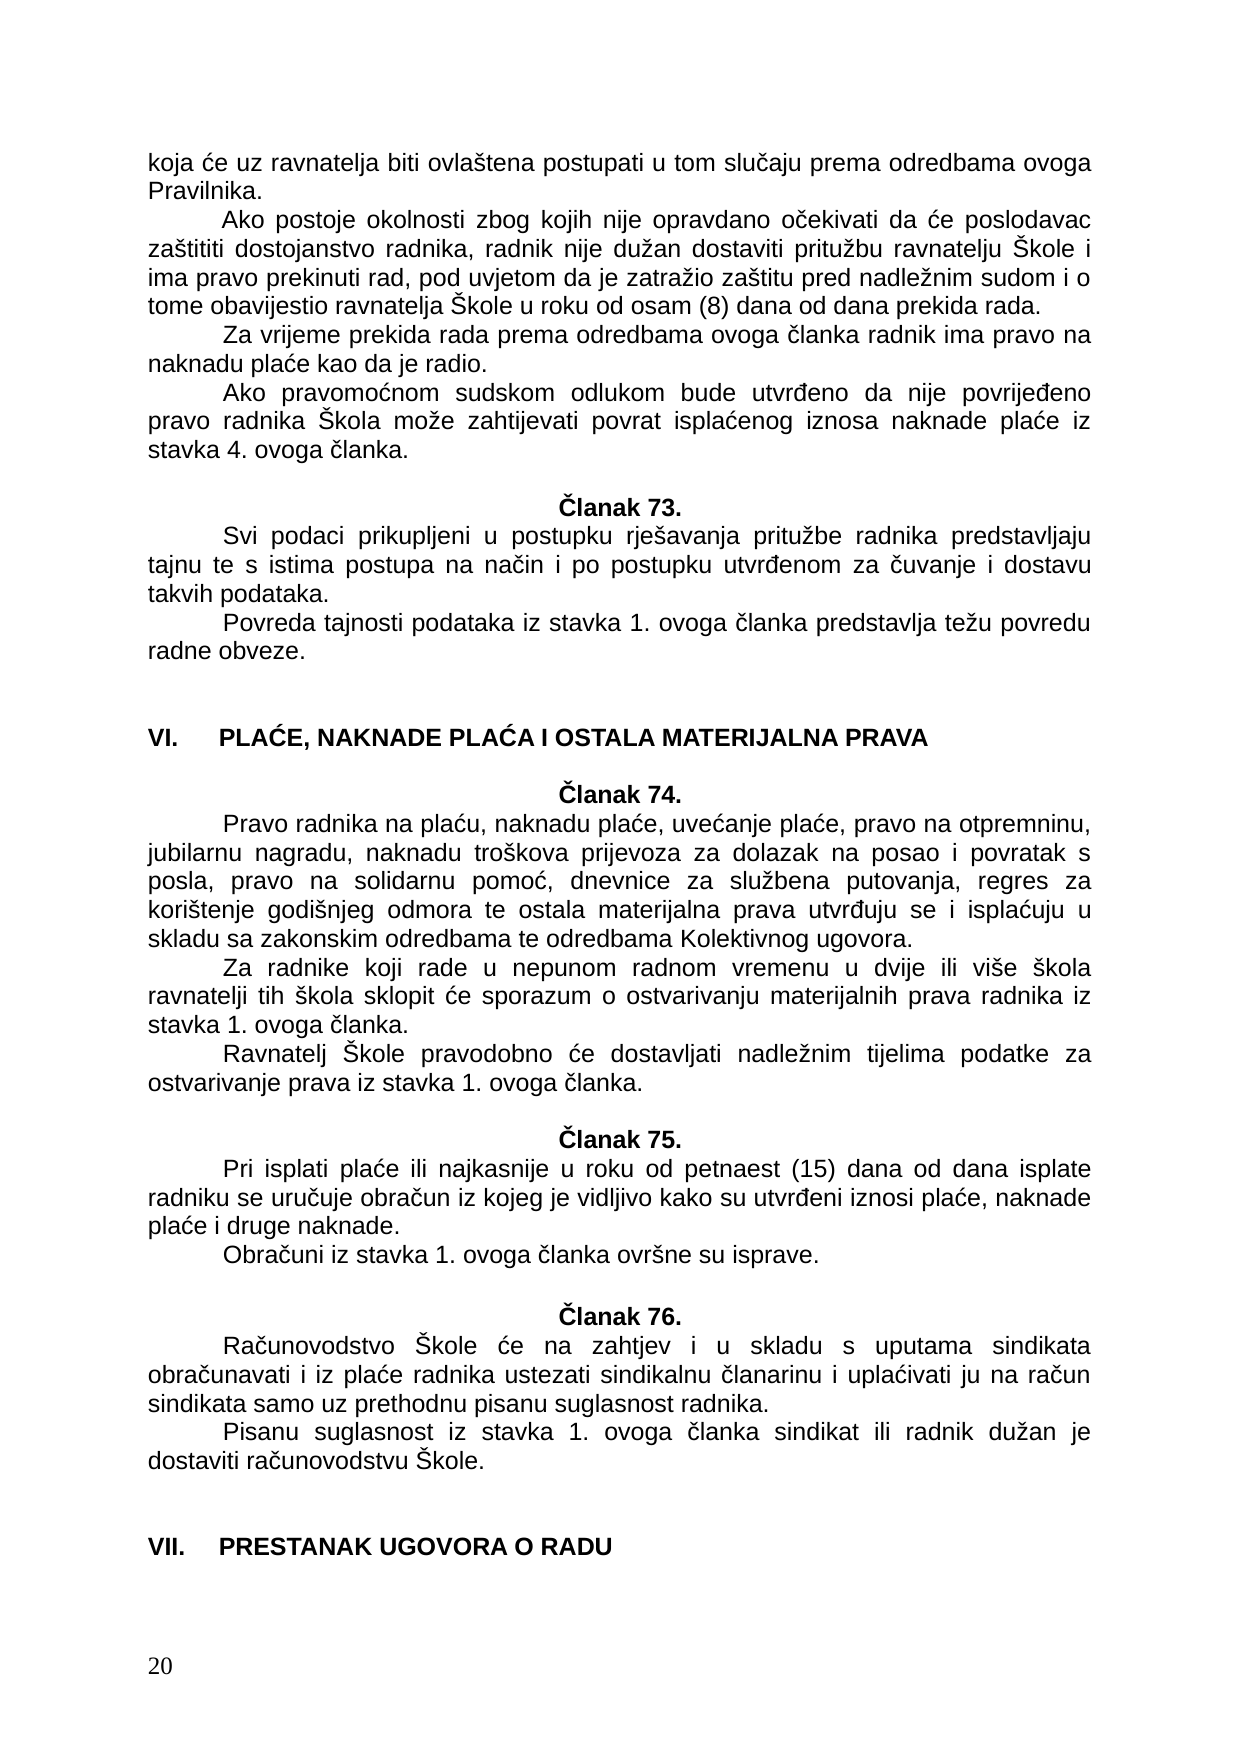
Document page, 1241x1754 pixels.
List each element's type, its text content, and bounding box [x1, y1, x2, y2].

text Ravnatelj Škole pravodobno će dostavljati nadležnim tijelima podatke za ostvarivanje prava iz stavka 1. ovoga članka. [148, 1039, 1093, 1096]
text Pravo radnika na plaću, naknadu plaće, uvećanje plaće, pravo na otpremninu, jubilarnu nagradu, naknadu troškova prijevoza za dolazak na posao i povratak s posla, pravo na solidarnu pomoć, dnevnice za službena putovanja, regres za korištenje godišnjeg odmora te ostala materijalna prava utvrđuju se i isplaćuju u skladu sa zakonskim odredbama te odredbama Kolektivnog ugovora. [148, 809, 1093, 953]
text Obračuni iz stavka 1. ovoga članka ovršne su isprave. [148, 1240, 1093, 1269]
text koja će uz ravnatelja biti ovlaštena postupati u tom slučaju prema odredbama ovoga Pravilnika. [148, 148, 1093, 205]
text Članak 75. [148, 1125, 1093, 1154]
list PLAĆE, NAKNADE PLAĆA I OSTALA MATERIJALNA PRAVA [148, 723, 1093, 751]
text Za vrijeme prekida rada prema odredbama ovoga članka radnik ima pravo na naknadu plaće kao da je radio. [148, 320, 1093, 378]
text Računovodstvo Škole će na zahtjev i u skladu s uputama sindikata obračunavati i iz plaće radnika ustezati sindikalnu članarinu i uplaćivati ju na račun sindikata samo uz prethodnu pisanu suglasnost radnika. [148, 1331, 1093, 1417]
text Ako postoje okolnosti zbog kojih nije opravdano očekivati da će poslodavac zaštititi dostojanstvo radnika, radnik nije dužan dostaviti pritužbu ravnatelju Škole i ima pravo prekinuti rad, pod uvjetom da je zatražio zaštitu pred nadležnim sudom i o tome obavijestio ravnatelja Škole u roku od osam (8) dana od dana prekida rada. [148, 205, 1093, 320]
text Članak 74. [148, 780, 1093, 809]
text Članak 76. [148, 1302, 1093, 1331]
text Ako pravomoćnom sudskom odlukom bude utvrđeno da nije povrijeđeno pravo radnika Škola može zahtijevati povrat isplaćenog iznosa naknade plaće iz stavka 4. ovoga članka. [148, 378, 1093, 464]
text Pisanu suglasnost iz stavka 1. ovoga članka sindikat ili radnik dužan je dostaviti računovodstvu Škole. [148, 1417, 1093, 1475]
text Za radnike koji rade u nepunom radnom vremenu u dvije ili više škola ravnatelji tih škola sklopit će sporazum o ostvarivanju materijalnih prava radnika iz stavka 1. ovoga članka. [148, 953, 1093, 1039]
text Pri isplati plaće ili najkasnije u roku od petnaest (15) dana od dana isplate radniku se uručuje obračun iz kojeg je vidljivo kako su utvrđeni iznosi plaće, naknade plaće i druge naknade. [148, 1154, 1093, 1240]
text Članak 73. [148, 493, 1093, 521]
text Svi podaci prikupljeni u postupku rješavanja pritužbe radnika predstavljaju tajnu te s istima postupa na način i po postupku utvrđenom za čuvanje i dostavu takvih podataka. [148, 521, 1093, 608]
list PRESTANAK UGOVORA O RADU [148, 1532, 1093, 1561]
text Povreda tajnosti podataka iz stavka 1. ovoga članka predstavlja težu povredu radne obveze. [148, 608, 1093, 665]
